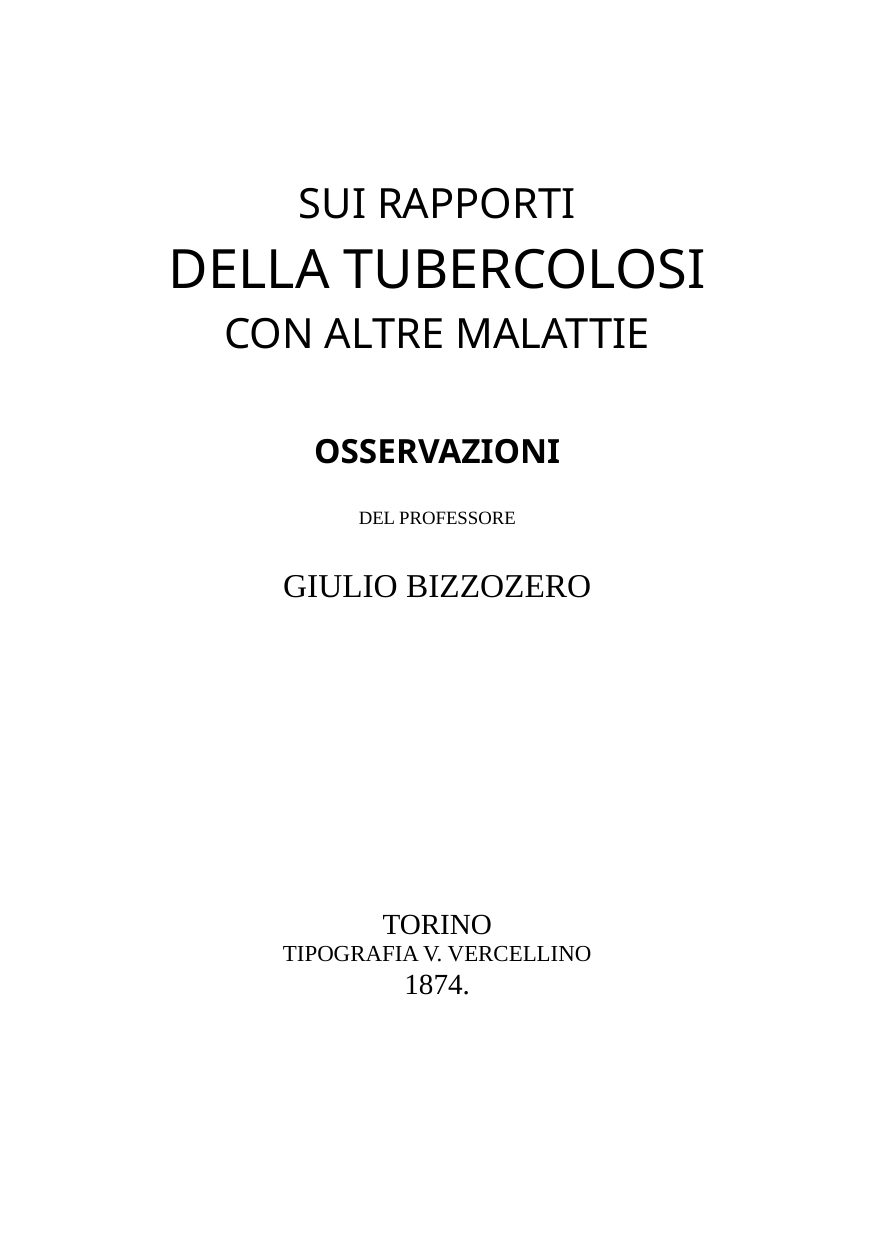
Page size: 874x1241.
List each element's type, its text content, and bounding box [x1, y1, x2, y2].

text TIPOGRAFIA V. VERCELLINO [106, 940, 768, 967]
text DELLA TUBERCOLOSI [106, 230, 768, 304]
text OSSERVAZIONI [106, 428, 768, 473]
text GIULIO BIZZOZERO [106, 567, 768, 605]
text SUI RAPPORTI [106, 173, 768, 230]
text TORINO [106, 907, 768, 940]
text DEL PROFESSORE [106, 507, 768, 528]
text CON ALTRE MALATTIE [106, 304, 768, 361]
text 1874. [106, 967, 768, 1000]
